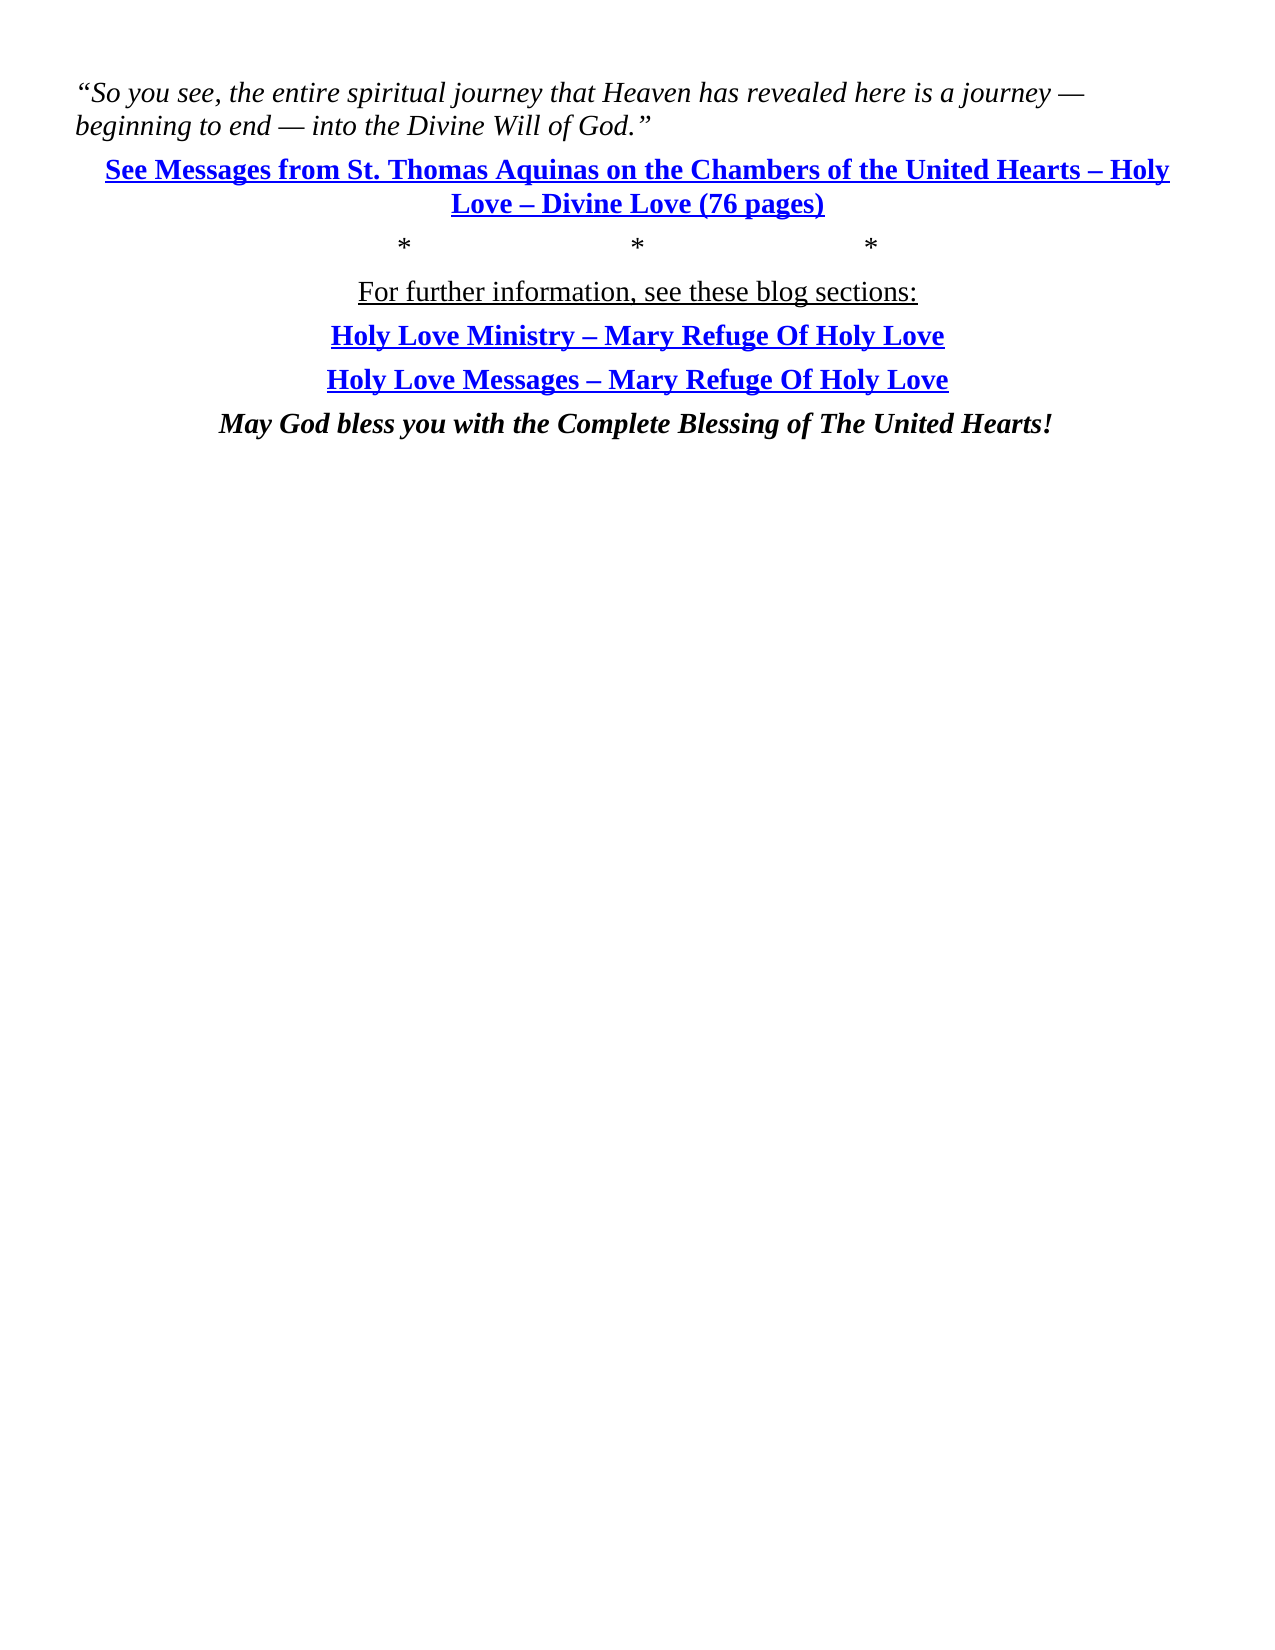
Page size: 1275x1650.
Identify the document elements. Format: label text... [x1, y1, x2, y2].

text “So you see, the entire spiritual journey that Heaven has revealed here is a journey — beginning to end — into the Divine Will of God.” [75, 75, 1200, 142]
text * * * [75, 230, 1200, 263]
text Holy Love Messages – Mary Refuge Of Holy Love [75, 362, 1200, 395]
text For further information, see these blog sections: [75, 274, 1200, 307]
text See Messages from St. Thomas Aquinas on the Chambers of the United Hearts – Holy Love – Divine Love (76 pages) [75, 152, 1200, 219]
text Holy Love Ministry – Mary Refuge Of Holy Love [75, 318, 1200, 351]
text May God bless you with the Complete Blessing of The United Hearts! [75, 406, 1200, 439]
